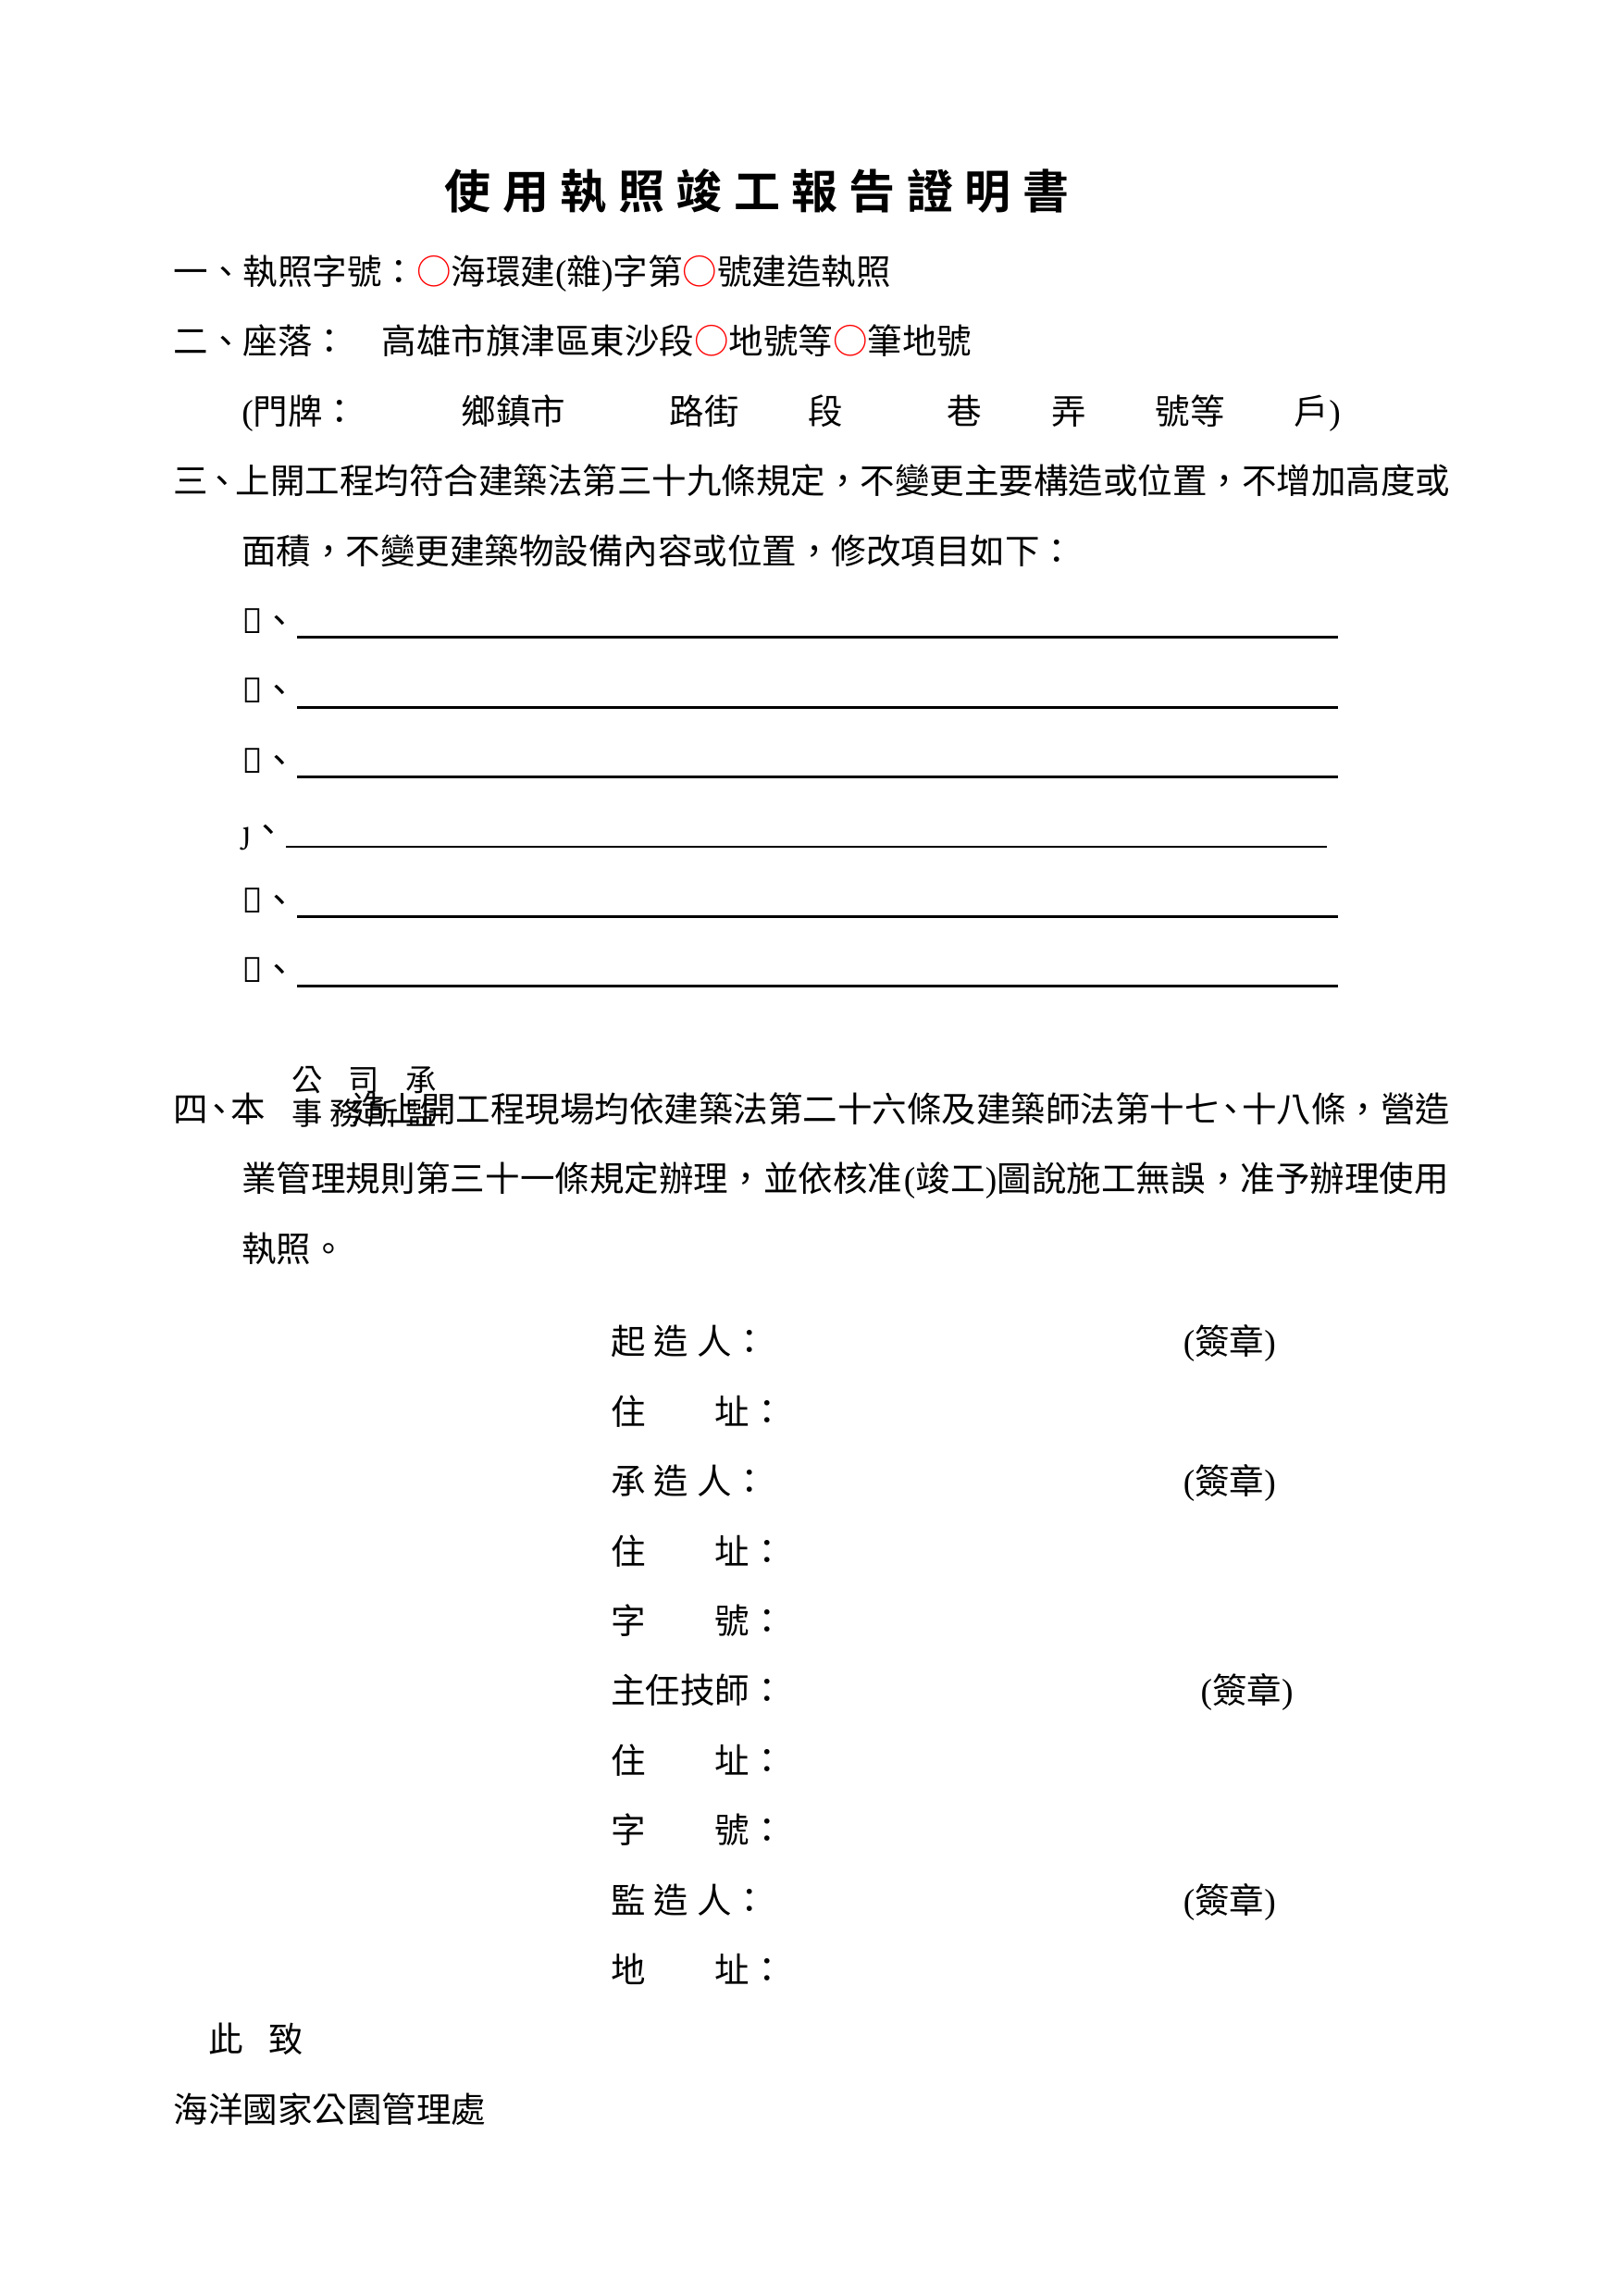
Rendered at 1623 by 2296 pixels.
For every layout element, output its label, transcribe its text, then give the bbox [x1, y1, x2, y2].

text 一、執照字號：○海環建(雜)字第○號建造執照 [173, 234, 1450, 304]
text 地 址： [611, 1932, 1450, 2003]
text 字 號： [611, 1583, 1450, 1654]
text 、 [242, 583, 1450, 653]
text 三、上開工程均符合建築法第三十九條規定，不變更主要構造或位置，不增加高度或面積，不變更建築物設備內容或位置，修改項目如下： [173, 443, 1450, 583]
text 四、本 造上開工程現場均依建築法第二十六條及建築師法第十七、十八條，營造業管理規則第三十一條規定辦理，並依核准(竣工)圖說施工無誤，准予辦理使用執照。 [173, 1072, 1450, 1281]
text 字 號： [611, 1793, 1450, 1863]
text 起 造 人： (簽章) [611, 1304, 1450, 1374]
text 使用執照竣工報告證明書 [173, 153, 1450, 223]
text 公司承 [291, 1065, 437, 1098]
text 承 造 人： (簽章) [611, 1444, 1450, 1514]
text 、 [242, 723, 1450, 793]
text 海洋國家公園管理處 [173, 2072, 1450, 2141]
text 住 址： [611, 1723, 1450, 1793]
text 二、座落： 高雄市旗津區東沙段○地號等○筆地號 [173, 304, 1450, 374]
text 監 造 人： (簽章) [611, 1863, 1450, 1932]
text 主任技師： (簽章) [611, 1654, 1450, 1723]
text 事務所監 [291, 1098, 437, 1131]
text 、 [242, 863, 1450, 932]
text 住 址： [611, 1374, 1450, 1444]
text (門牌： 鄉鎮市 路街 段 巷 弄 號等 戶) [242, 374, 1450, 443]
text 、 [242, 793, 1450, 863]
text 、 [242, 653, 1450, 723]
text 住 址： [611, 1514, 1450, 1583]
text 、 [242, 932, 1450, 1002]
text 此 致 [173, 2003, 1450, 2072]
